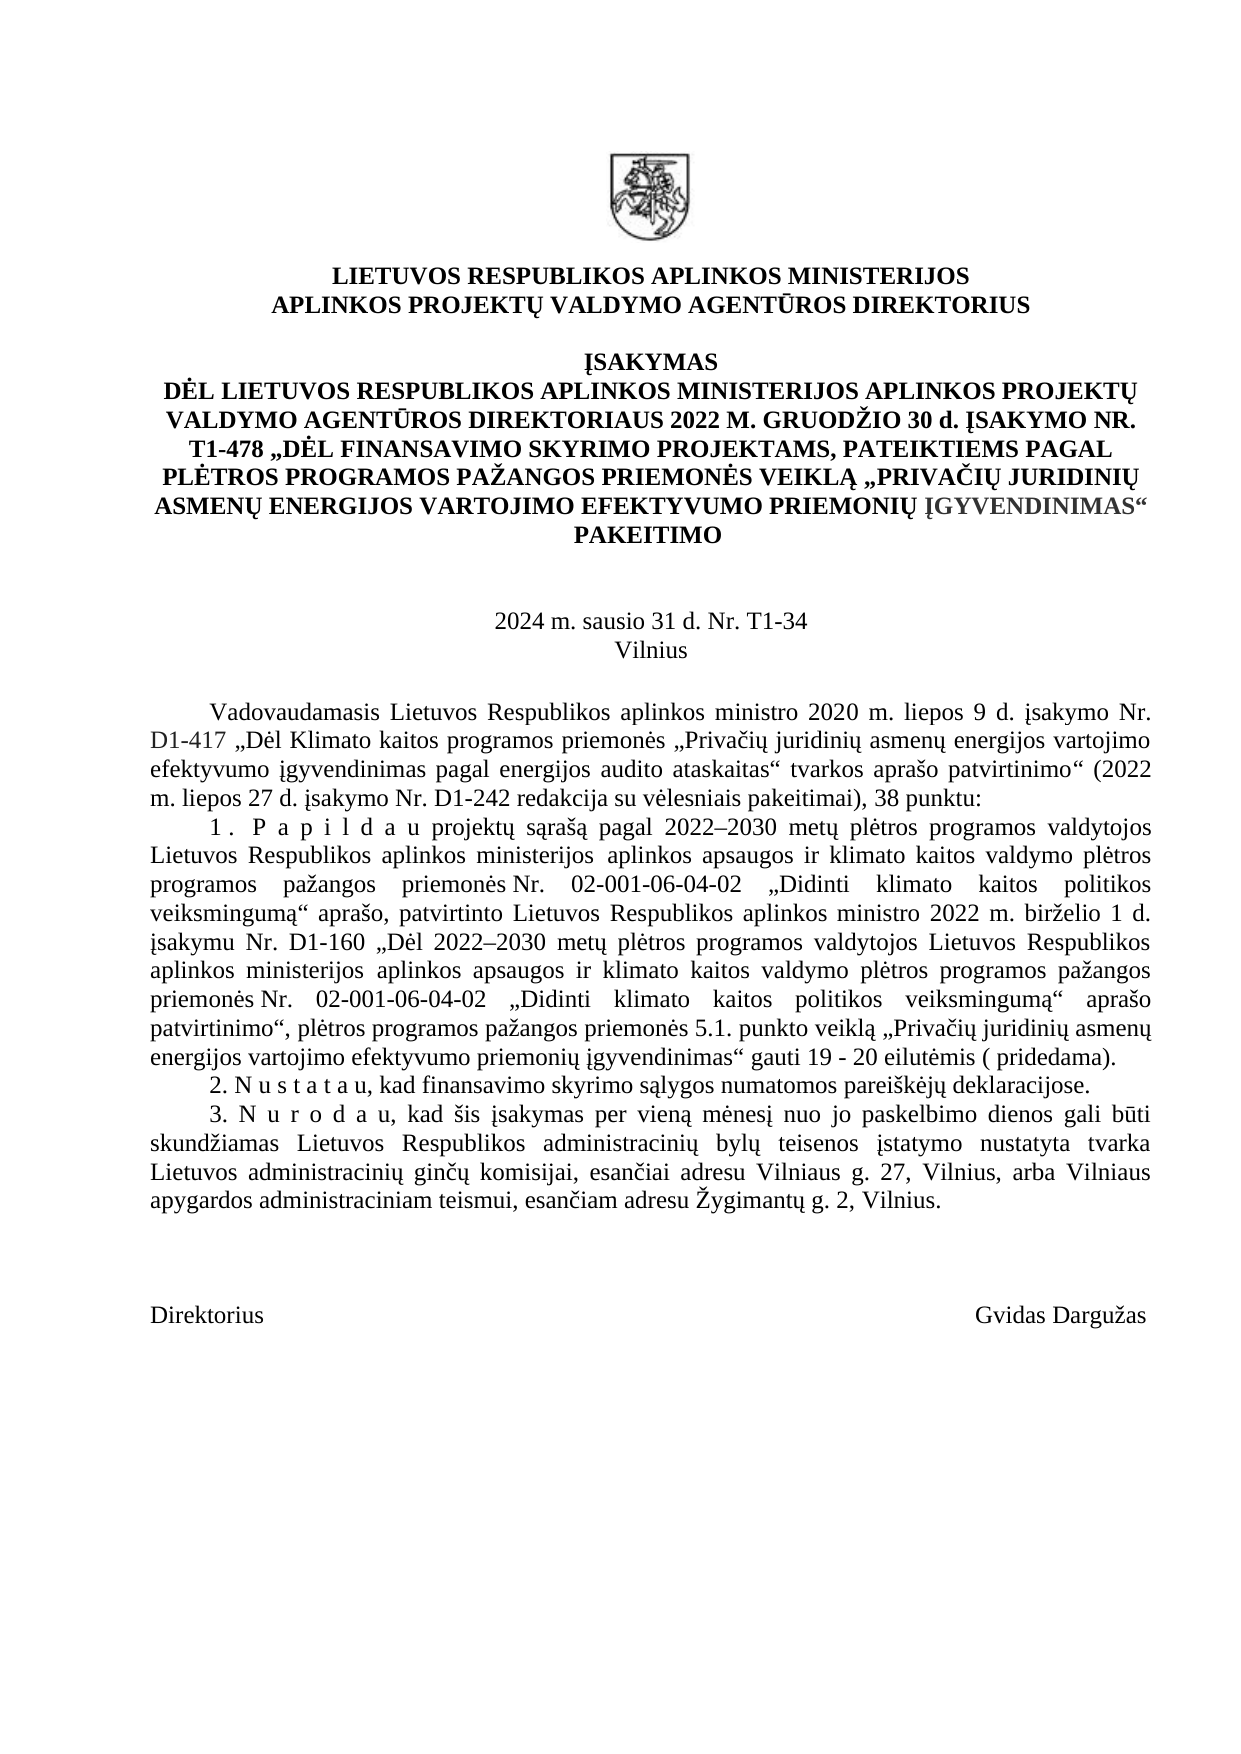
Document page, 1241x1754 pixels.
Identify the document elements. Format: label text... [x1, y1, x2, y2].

text Įsakymas [150, 347, 1152, 376]
text 2024 m. sausio 31 d. Nr. T1-34 [150, 606, 1152, 635]
text Vilnius [150, 635, 1152, 664]
text 1. P a p i l d a u projektų sąrašą pagal 2022–2030 metų plėtros programos valdytojos Lietuvos Respublikos aplinkos ministerijos aplinkos apsaugos ir klimato kaitos valdymo plėtros programos pažangos priemonės Nr. 02-001-06-04-02 „Didinti klimato kaitos politikos veiksmingumą“ aprašo, patvirtinto Lietuvos Respublikos aplinkos ministro 2022 m. birželio 1 d. įsakymu Nr. D1-160 „Dėl 2022–2030 metų plėtros programos valdytojos Lietuvos Respublikos aplinkos ministerijos aplinkos apsaugos ir klimato kaitos valdymo plėtros programos pažangos priemonės Nr. 02-001-06-04-02 „Didinti klimato kaitos politikos veiksmingumą“ aprašo patvirtinimo“, plėtros programos pažangos priemonės 5.1. punkto veiklą „Privačių juridinių asmenų energijos vartojimo efektyvumo priemonių įgyvendinimas“ gauti 19 - 20 eilutėmis ( pridedama). [150, 812, 1152, 1070]
text LIETUVOS RESPUBLIKOS APLINKOS MINISTERIJOS [150, 261, 1152, 290]
text Vadovaudamasis Lietuvos Respublikos aplinkos ministro 2020 m. liepos 9 d. įsakymo Nr. D1-417 „Dėl Klimato kaitos programos priemonės „Privačių juridinių asmenų energijos vartojimo efektyvumo įgyvendinimas pagal energijos audito ataskaitas“ tvarkos aprašo patvirtinimo“ (2022 m. liepos 27 d. įsakymo Nr. D1-242 redakcija su vėlesniais pakeitimai), 38 punktu: [150, 697, 1152, 812]
text 2. N u s t a t a u, kad finansavimo skyrimo sąlygos numatomos pareiškėjų deklaracijose. [150, 1070, 1152, 1099]
text APLINKOS PROJEKTŲ VALDYMO AGENTŪROS DIREKTORIUS [150, 290, 1152, 319]
text DĖL LIETUVOS RESPUBLIKOS APLINKOS MINISTERIJOS APLINKOS PROJEKTŲ VALDYMO AGENTŪROS DIREKTORIAUS 2022 M. GRUODŽIO 30 d. ĮSAKYMO NR. T1-478 „DĖL FINANSAVIMO SKYRIMO PROJEKTAMS, PATEIKTIEMS PAGAL PLĖTROS PROGRAMOS PAŽANGOS PRIEMONĖS VEIKLĄ „PRIVAČIŲ JURIDINIŲ ASMENŲ ENERGIJOS VARTOJIMO EFEKTYVUMO PRIEMONIŲ ĮGYVENDINIMAS“ PAKEITIMO [150, 376, 1152, 549]
text Direktorius Gvidas Dargužas [150, 1300, 1152, 1329]
text 3. N u r o d a u, kad šis įsakymas per vieną mėnesį nuo jo paskelbimo dienos gali būti skundžiamas Lietuvos Respublikos administracinių bylų teisenos įstatymo nustatyta tvarka Lietuvos administracinių ginčų komisijai, esančiai adresu Vilniaus g. 27, Vilnius, arba Vilniaus apygardos administraciniam teismui, esančiam adresu Žygimantų g. 2, Vilnius. [150, 1099, 1152, 1214]
